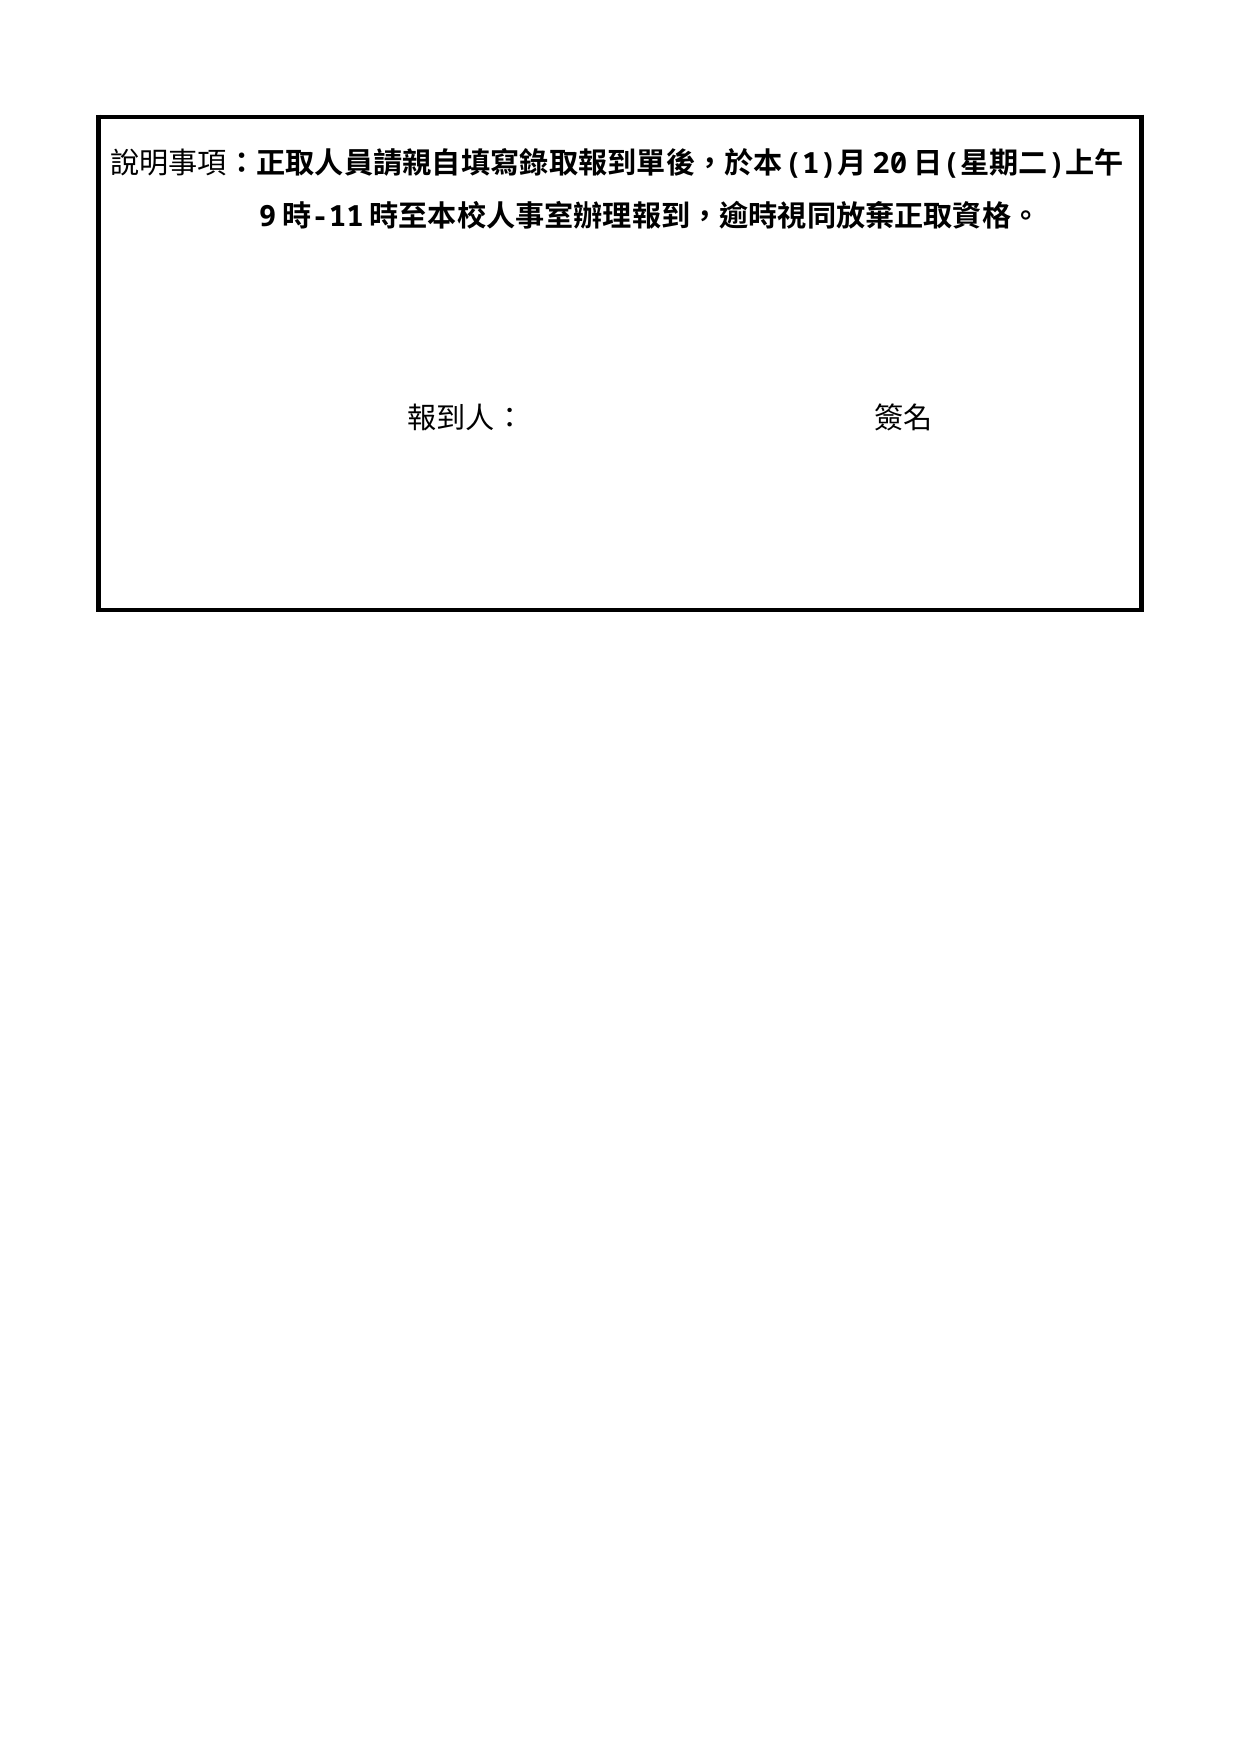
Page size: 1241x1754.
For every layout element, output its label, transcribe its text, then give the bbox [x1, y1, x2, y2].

table_cell 說明事項：正取人員請親自填寫錄取報到單後，於本(1)月20日(星期二)上午9時-11時至本校人事室辦理報到，逾時視同放棄正取資格。 報到人： 簽名 [101, 119, 1139, 607]
